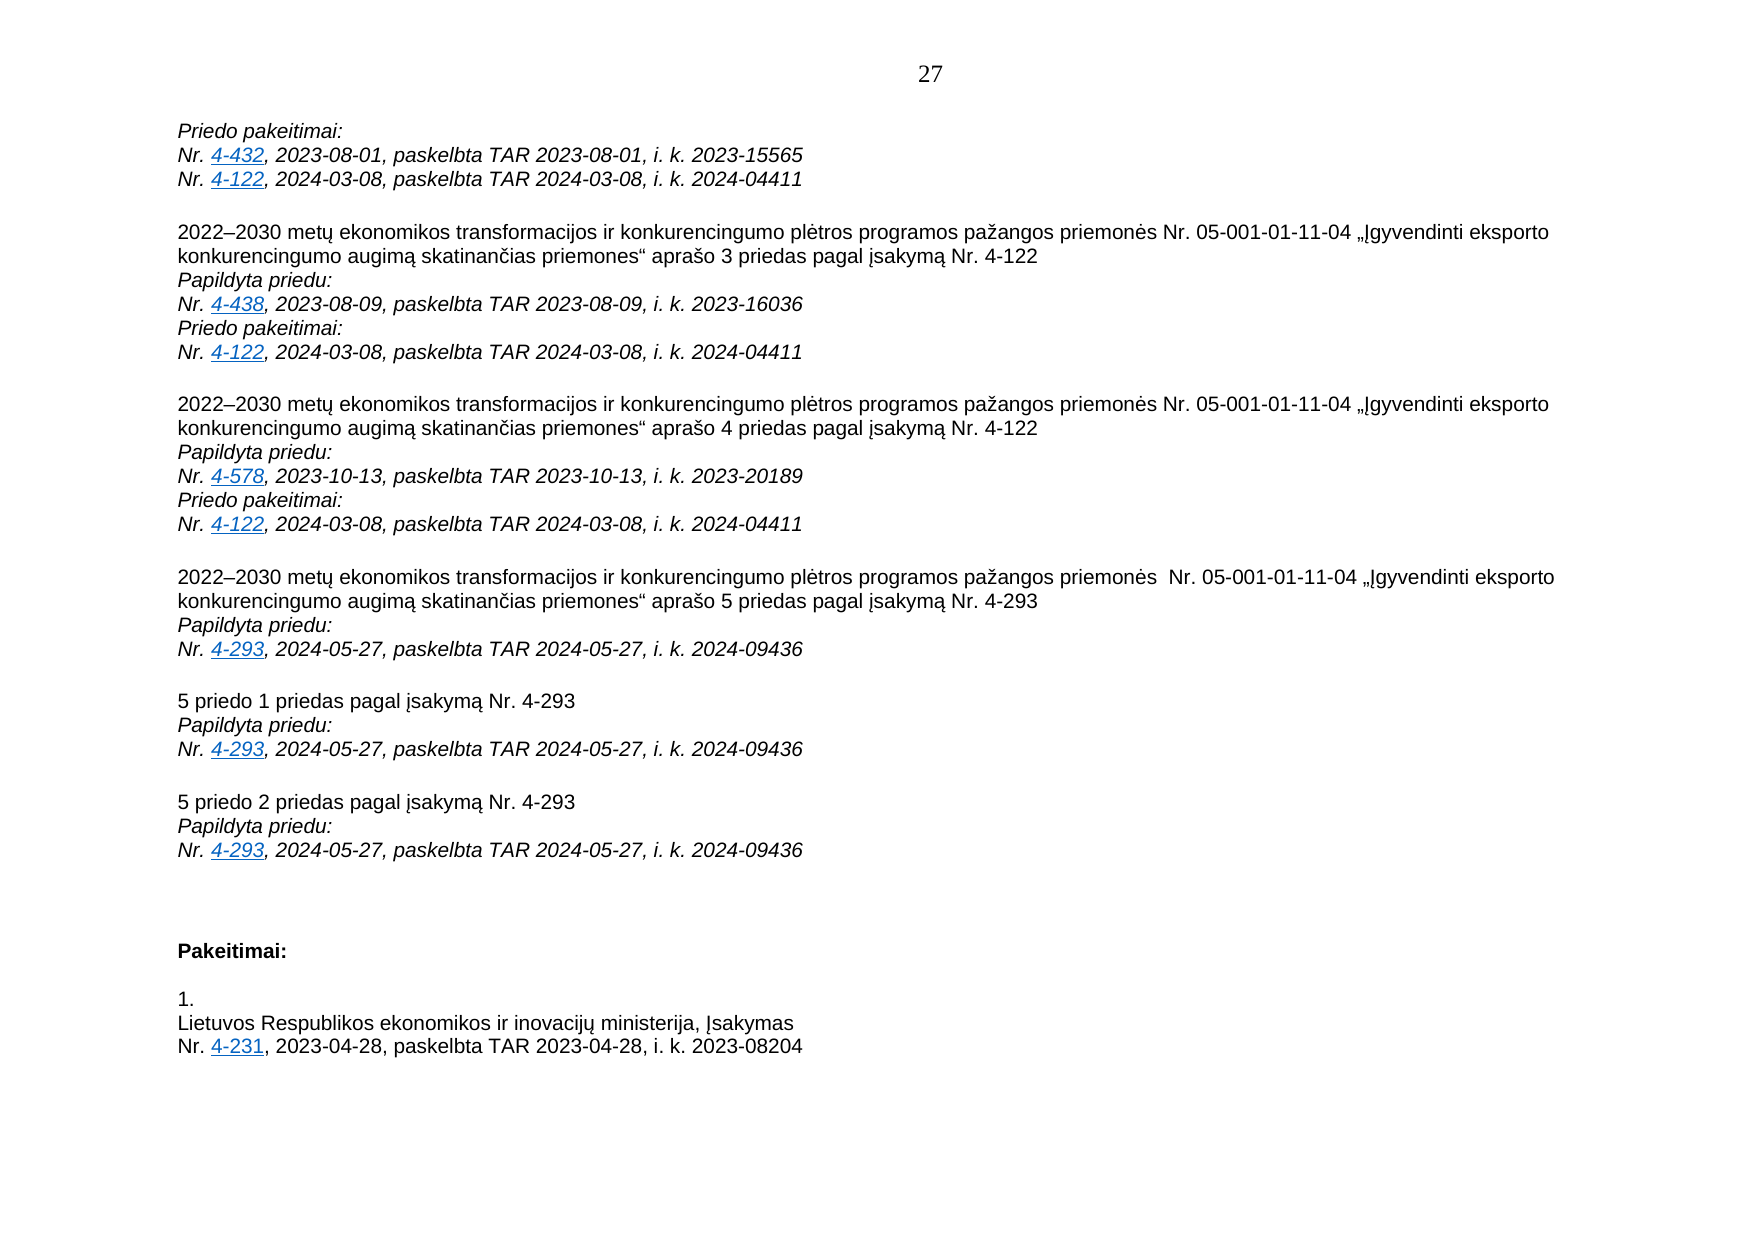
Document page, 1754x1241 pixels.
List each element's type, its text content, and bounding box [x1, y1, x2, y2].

text Nr. 4-432, 2023-08-01, paskelbta TAR 2023-08-01, i. k. 2023-15565 [177, 143, 1683, 167]
text Nr. 4-293, 2024-05-27, paskelbta TAR 2024-05-27, i. k. 2024-09436 [177, 637, 1683, 661]
text Nr. 4-122, 2024-03-08, paskelbta TAR 2024-03-08, i. k. 2024-04411 [177, 339, 1683, 363]
text Papildyta priedu: [177, 814, 1683, 838]
text Nr. 4-293, 2024-05-27, paskelbta TAR 2024-05-27, i. k. 2024-09436 [177, 838, 1683, 862]
text 2022–2030 metų ekonomikos transformacijos ir konkurencingumo plėtros programos pažangos priemonės Nr. 05-001-01-11-04 „Įgyvendinti eksporto konkurencingumo augimą skatinančias priemones“ aprašo 4 priedas pagal įsakymą Nr. 4-122 [177, 392, 1683, 440]
text Nr. 4-122, 2024-03-08, paskelbta TAR 2024-03-08, i. k. 2024-04411 [177, 512, 1683, 536]
text Pakeitimai: [177, 938, 1683, 962]
text Priedo pakeitimai: [177, 488, 1683, 512]
text 5 priedo 2 priedas pagal įsakymą Nr. 4-293 [177, 790, 1683, 814]
text Nr. 4-293, 2024-05-27, paskelbta TAR 2024-05-27, i. k. 2024-09436 [177, 737, 1683, 761]
text 2022–2030 metų ekonomikos transformacijos ir konkurencingumo plėtros programos pažangos priemonės Nr. 05-001-01-11-04 „Įgyvendinti eksporto konkurencingumo augimą skatinančias priemones“ aprašo 3 priedas pagal įsakymą Nr. 4-122 [177, 220, 1683, 268]
text Nr. 4-438, 2023-08-09, paskelbta TAR 2023-08-09, i. k. 2023-16036 [177, 292, 1683, 316]
text Priedo pakeitimai: [177, 316, 1683, 339]
text Papildyta priedu: [177, 268, 1683, 292]
text 1. [177, 986, 1683, 1010]
text 2022–2030 metų ekonomikos transformacijos ir konkurencingumo plėtros programos pažangos priemonės Nr. 05-001-01-11-04 „Įgyvendinti eksporto konkurencingumo augimą skatinančias priemones“ aprašo 5 priedas pagal įsakymą Nr. 4-293 [177, 565, 1683, 613]
text Priedo pakeitimai: [177, 119, 1683, 143]
text Papildyta priedu: [177, 613, 1683, 637]
text Nr. 4-122, 2024-03-08, paskelbta TAR 2024-03-08, i. k. 2024-04411 [177, 167, 1683, 191]
text Lietuvos Respublikos ekonomikos ir inovacijų ministerija, Įsakymas [177, 1010, 1683, 1034]
text Papildyta priedu: [177, 713, 1683, 737]
text Papildyta priedu: [177, 440, 1683, 464]
text Nr. 4-231, 2023-04-28, paskelbta TAR 2023-04-28, i. k. 2023-08204 [177, 1034, 1683, 1058]
text 5 priedo 1 priedas pagal įsakymą Nr. 4-293 [177, 689, 1683, 713]
text Nr. 4-578, 2023-10-13, paskelbta TAR 2023-10-13, i. k. 2023-20189 [177, 464, 1683, 488]
